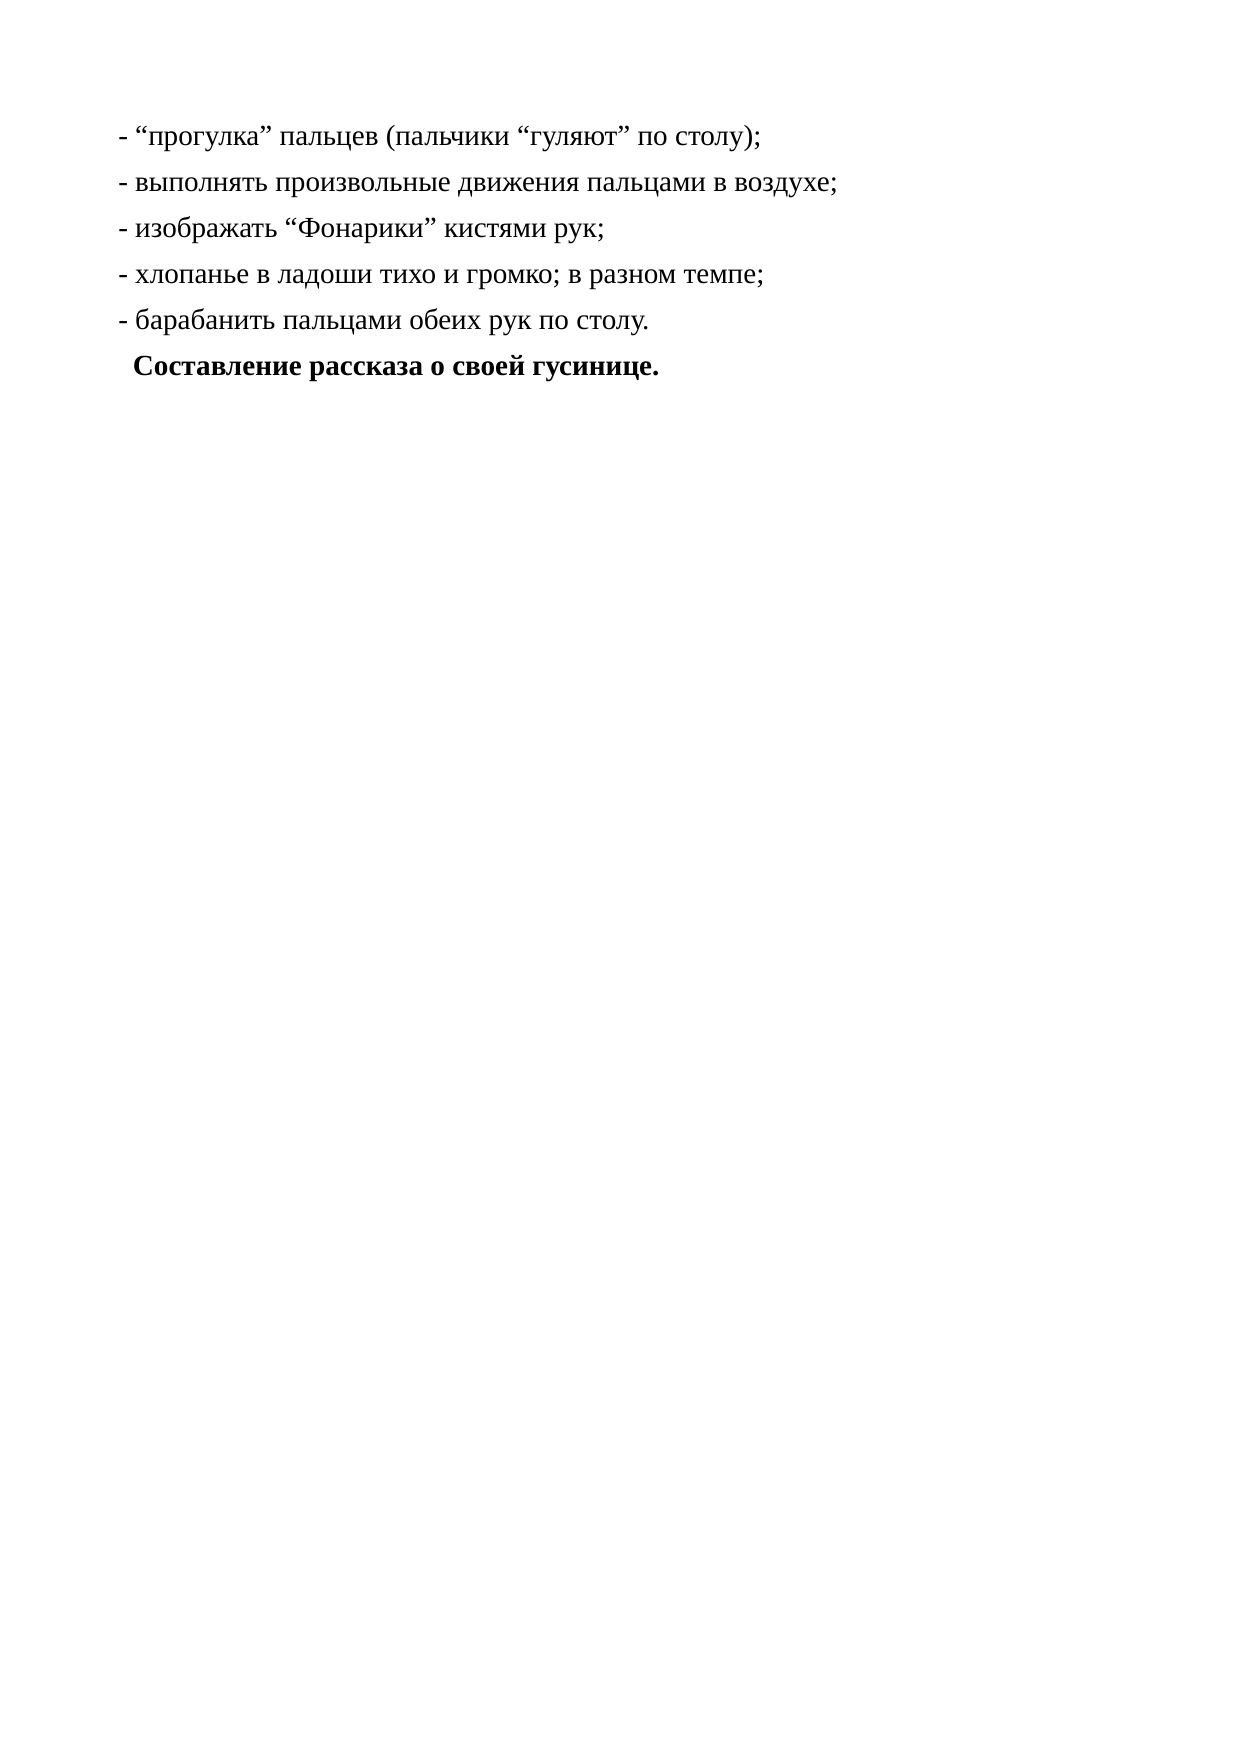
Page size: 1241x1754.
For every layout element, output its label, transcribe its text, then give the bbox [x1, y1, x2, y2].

text - изображать “Фонарики” кистями рук; [118, 210, 1122, 244]
text Составление рассказа о своей гусинице. [118, 348, 1122, 382]
text - хлопанье в ладоши тихо и громко; в разном темпе; [118, 256, 1122, 290]
text - барабанить пальцами обеих рук по столу. [118, 302, 1122, 336]
text - “прогулка” пальцев (пальчики “гуляют” по столу); [118, 118, 1122, 152]
text - выполнять произвольные движения пальцами в воздухе; [118, 164, 1122, 198]
